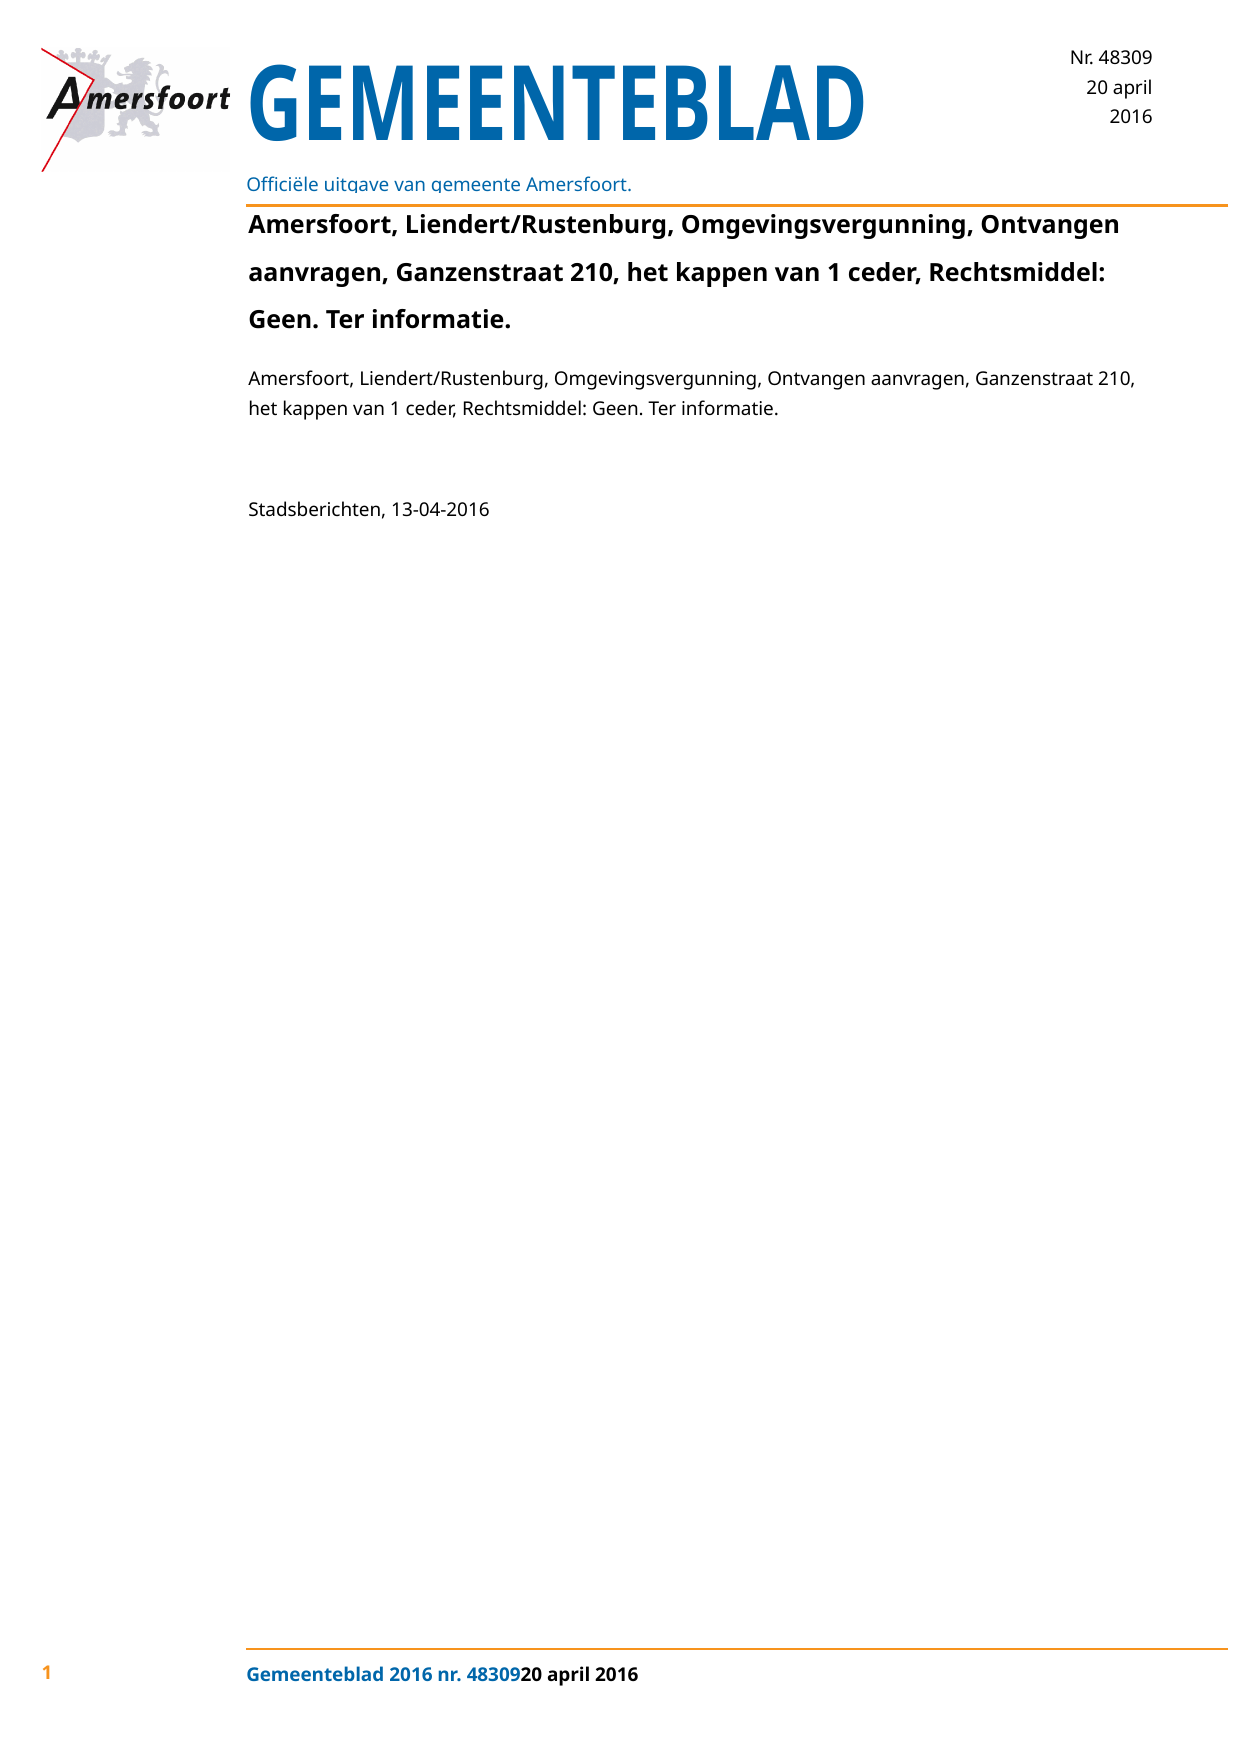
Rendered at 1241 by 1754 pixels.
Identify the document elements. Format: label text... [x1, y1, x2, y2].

text Stadsberichten, 13-04-2016 [248, 496, 1152, 522]
text Amersfoort, Liendert/Rustenburg, Omgevingsvergunning, Ontvangen aanvragen, Ganzenstraat 210, het kappen van 1 ceder, Rechtsmiddel: Geen. Ter informatie. [248, 366, 1152, 421]
picture [41, 47, 231, 172]
text Amersfoort, Liendert/Rustenburg, Omgevingsvergunning, Ontvangen aanvragen, Ganzenstraat 210, het kappen van 1 ceder, Rechtsmiddel: Geen. Ter informatie. [248, 207, 1152, 336]
